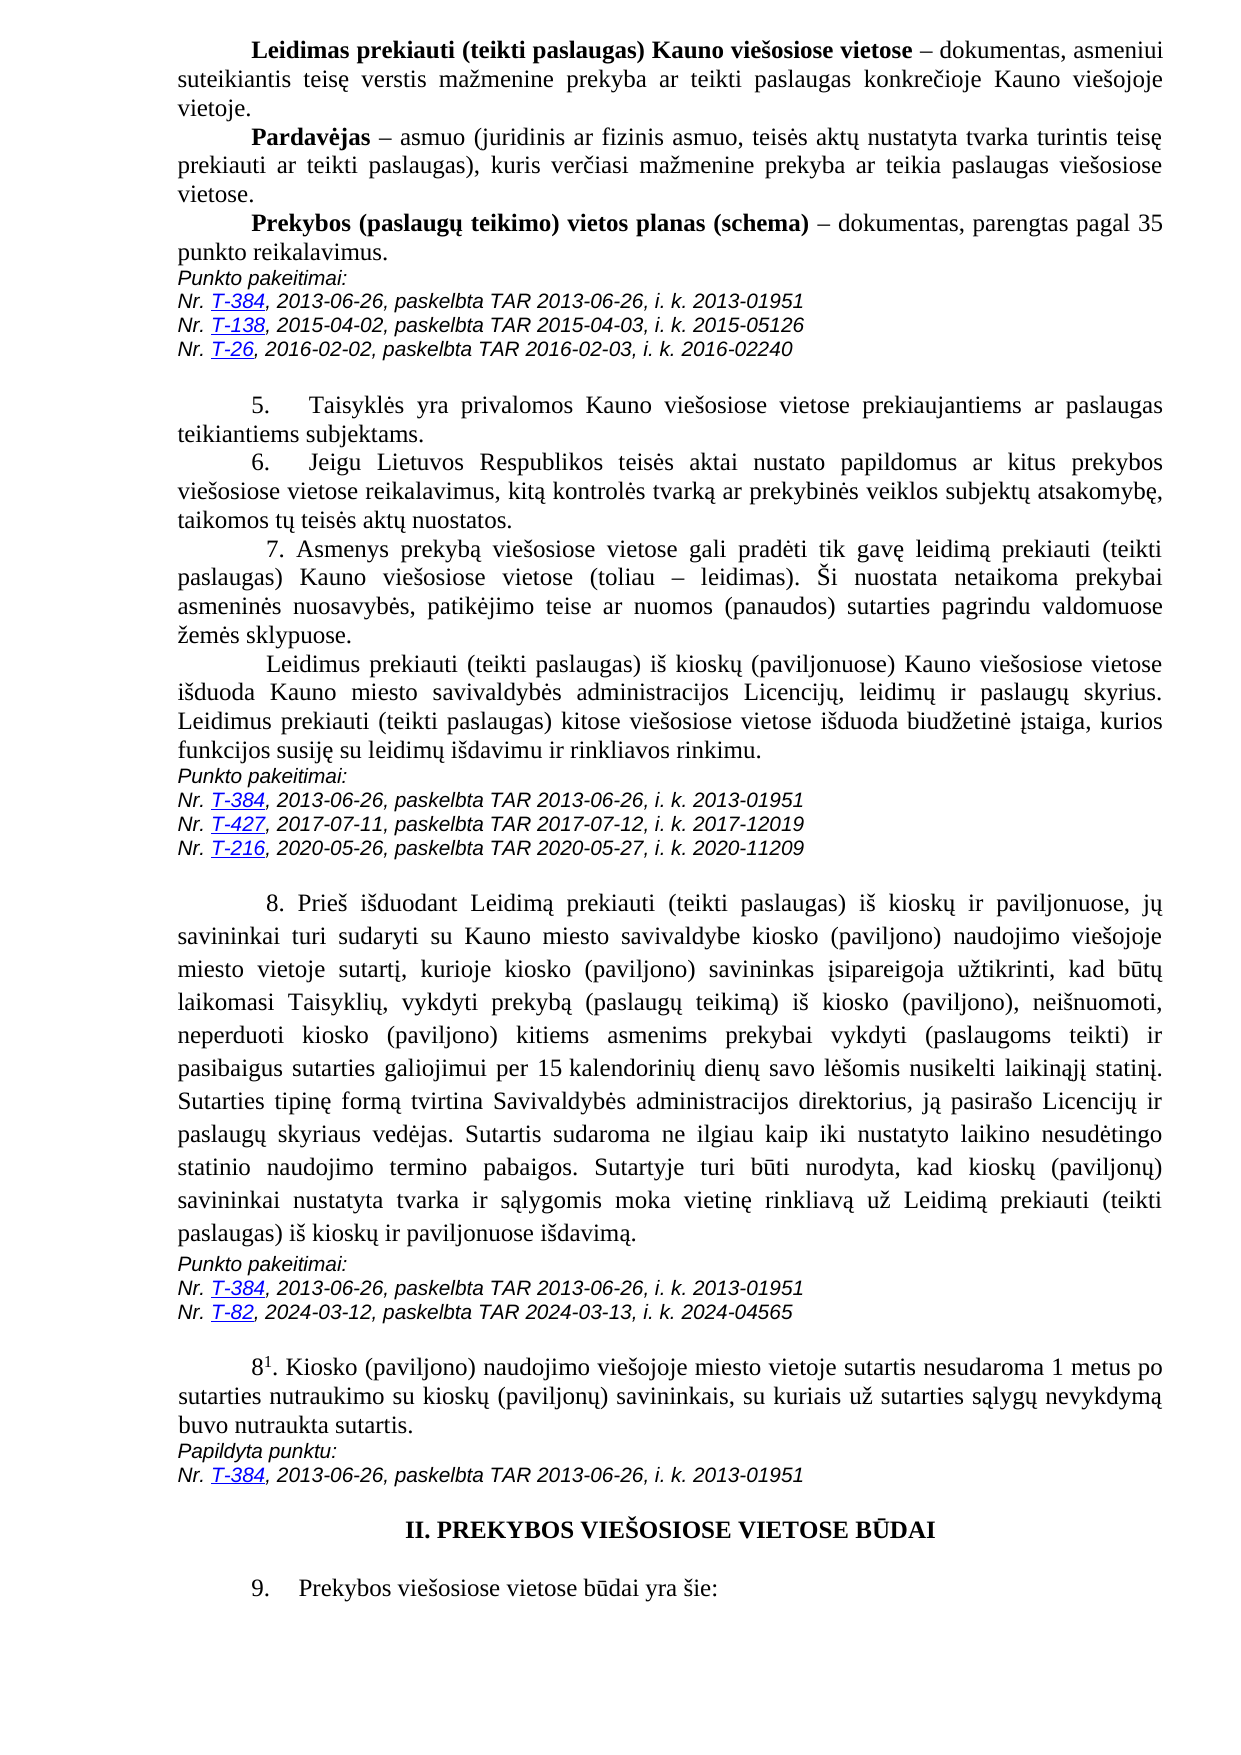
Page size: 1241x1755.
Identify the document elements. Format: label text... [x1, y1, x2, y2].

text Punkto pakeitimai: [177, 1252, 1163, 1276]
text Nr. T-26, 2016-02-02, paskelbta TAR 2016-02-03, i. k. 2016-02240 [177, 337, 1163, 361]
text Pardavėjas – asmuo (juridinis ar fizinis asmuo, teisės aktų nustatyta tvarka turintis teisę prekiauti ar teikti paslaugas), kuris verčiasi mažmenine prekyba ar teikia paslaugas viešosiose vietose. [177, 122, 1163, 208]
text 6. Jeigu Lietuvos Respublikos teisės aktai nustato papildomus ar kitus prekybos viešosiose vietose reikalavimus, kitą kontrolės tvarką ar prekybinės veiklos subjektų atsakomybę, taikomos tų teisės aktų nuostatos. [177, 447, 1163, 534]
text Leidimus prekiauti (teikti paslaugas) iš kioskų (paviljonuose) Kauno viešosiose vietose išduoda Kauno miesto savivaldybės administracijos Licencijų, leidimų ir paslaugų skyrius. Leidimus prekiauti (teikti paslaugas) kitose viešosiose vietose išduoda biudžetinė įstaiga, kurios funkcijos susiję su leidimų išdavimu ir rinkliavos rinkimu. [177, 649, 1163, 764]
text 8. Prieš išduodant Leidimą prekiauti (teikti paslaugas) iš kioskų ir paviljonuose, jų savininkai turi sudaryti su Kauno miesto savivaldybe kiosko (paviljono) naudojimo viešojoje miesto vietoje sutartį, kurioje kiosko (paviljono) savininkas įsipareigoja užtikrinti, kad būtų laikomasi Taisyklių, vykdyti prekybą (paslaugų teikimą) iš kiosko (paviljono), neišnuomoti, neperduoti kiosko (paviljono) kitiems asmenims prekybai vykdyti (paslaugoms teikti) ir pasibaigus sutarties galiojimui per 15 kalendorinių dienų savo lėšomis nusikelti laikinąjį statinį. Sutarties tipinę formą tvirtina Savivaldybės administracijos direktorius, ją pasirašo Licencijų ir paslaugų skyriaus vedėjas. Sutartis sudaroma ne ilgiau kaip iki nustatyto laikino nesudėtingo statinio naudojimo termino pabaigos. Sutartyje turi būti nurodyta, kad kioskų (paviljonų) savininkai nustatyta tvarka ir sąlygomis moka vietinę rinkliavą už Leidimą prekiauti (teikti paslaugas) iš kioskų ir paviljonuose išdavimą. [177, 888, 1163, 1247]
text Punkto pakeitimai: [177, 265, 1163, 289]
text 5. Taisyklės yra privalomos Kauno viešosiose vietose prekiaujantiems ar paslaugas teikiantiems subjektams. [177, 390, 1163, 447]
text Nr. T-384, 2013-06-26, paskelbta TAR 2013-06-26, i. k. 2013-01951 [177, 788, 1163, 812]
text Nr. T-216, 2020-05-26, paskelbta TAR 2020-05-27, i. k. 2020-11209 [177, 836, 1163, 859]
text Nr. T-384, 2013-06-26, paskelbta TAR 2013-06-26, i. k. 2013-01951 [177, 1276, 1163, 1299]
text II. PREKYBOS VIEŠOSIOSE VIETOSE BŪDAI [177, 1515, 1163, 1544]
text 81. Kiosko (paviljono) naudojimo viešojoje miesto vietoje sutartis nesudaroma 1 metus po sutarties nutraukimo su kioskų (paviljonų) savininkais, su kuriais už sutarties sąlygų nevykdymą buvo nutraukta sutartis. [178, 1352, 1163, 1438]
text 9. Prekybos viešosiose vietose būdai yra šie: [177, 1573, 1163, 1601]
text Nr. T-384, 2013-06-26, paskelbta TAR 2013-06-26, i. k. 2013-01951 [177, 289, 1163, 313]
text Leidimas prekiauti (teikti paslaugas) Kauno viešosiose vietose – dokumentas, asmeniui suteikiantis teisę verstis mažmenine prekyba ar teikti paslaugas konkrečioje Kauno viešojoje vietoje. [177, 35, 1163, 122]
text 7. Asmenys prekybą viešosiose vietose gali pradėti tik gavę leidimą prekiauti (teikti paslaugas) Kauno viešosiose vietose (toliau – leidimas). Ši nuostata netaikoma prekybai asmeninės nuosavybės, patikėjimo teise ar nuomos (panaudos) sutarties pagrindu valdomuose žemės sklypuose. [177, 534, 1163, 649]
text Nr. T-384, 2013-06-26, paskelbta TAR 2013-06-26, i. k. 2013-01951 [177, 1462, 1163, 1486]
text Prekybos (paslaugų teikimo) vietos planas (schema) – dokumentas, parengtas pagal 35 punkto reikalavimus. [177, 208, 1163, 265]
text Nr. T-138, 2015-04-02, paskelbta TAR 2015-04-03, i. k. 2015-05126 [177, 313, 1163, 337]
text Nr. T-82, 2024-03-12, paskelbta TAR 2024-03-13, i. k. 2024-04565 [177, 1299, 1163, 1323]
text Punkto pakeitimai: [177, 764, 1163, 788]
text Nr. T-427, 2017-07-11, paskelbta TAR 2017-07-12, i. k. 2017-12019 [177, 812, 1163, 836]
text Papildyta punktu: [177, 1438, 1163, 1462]
